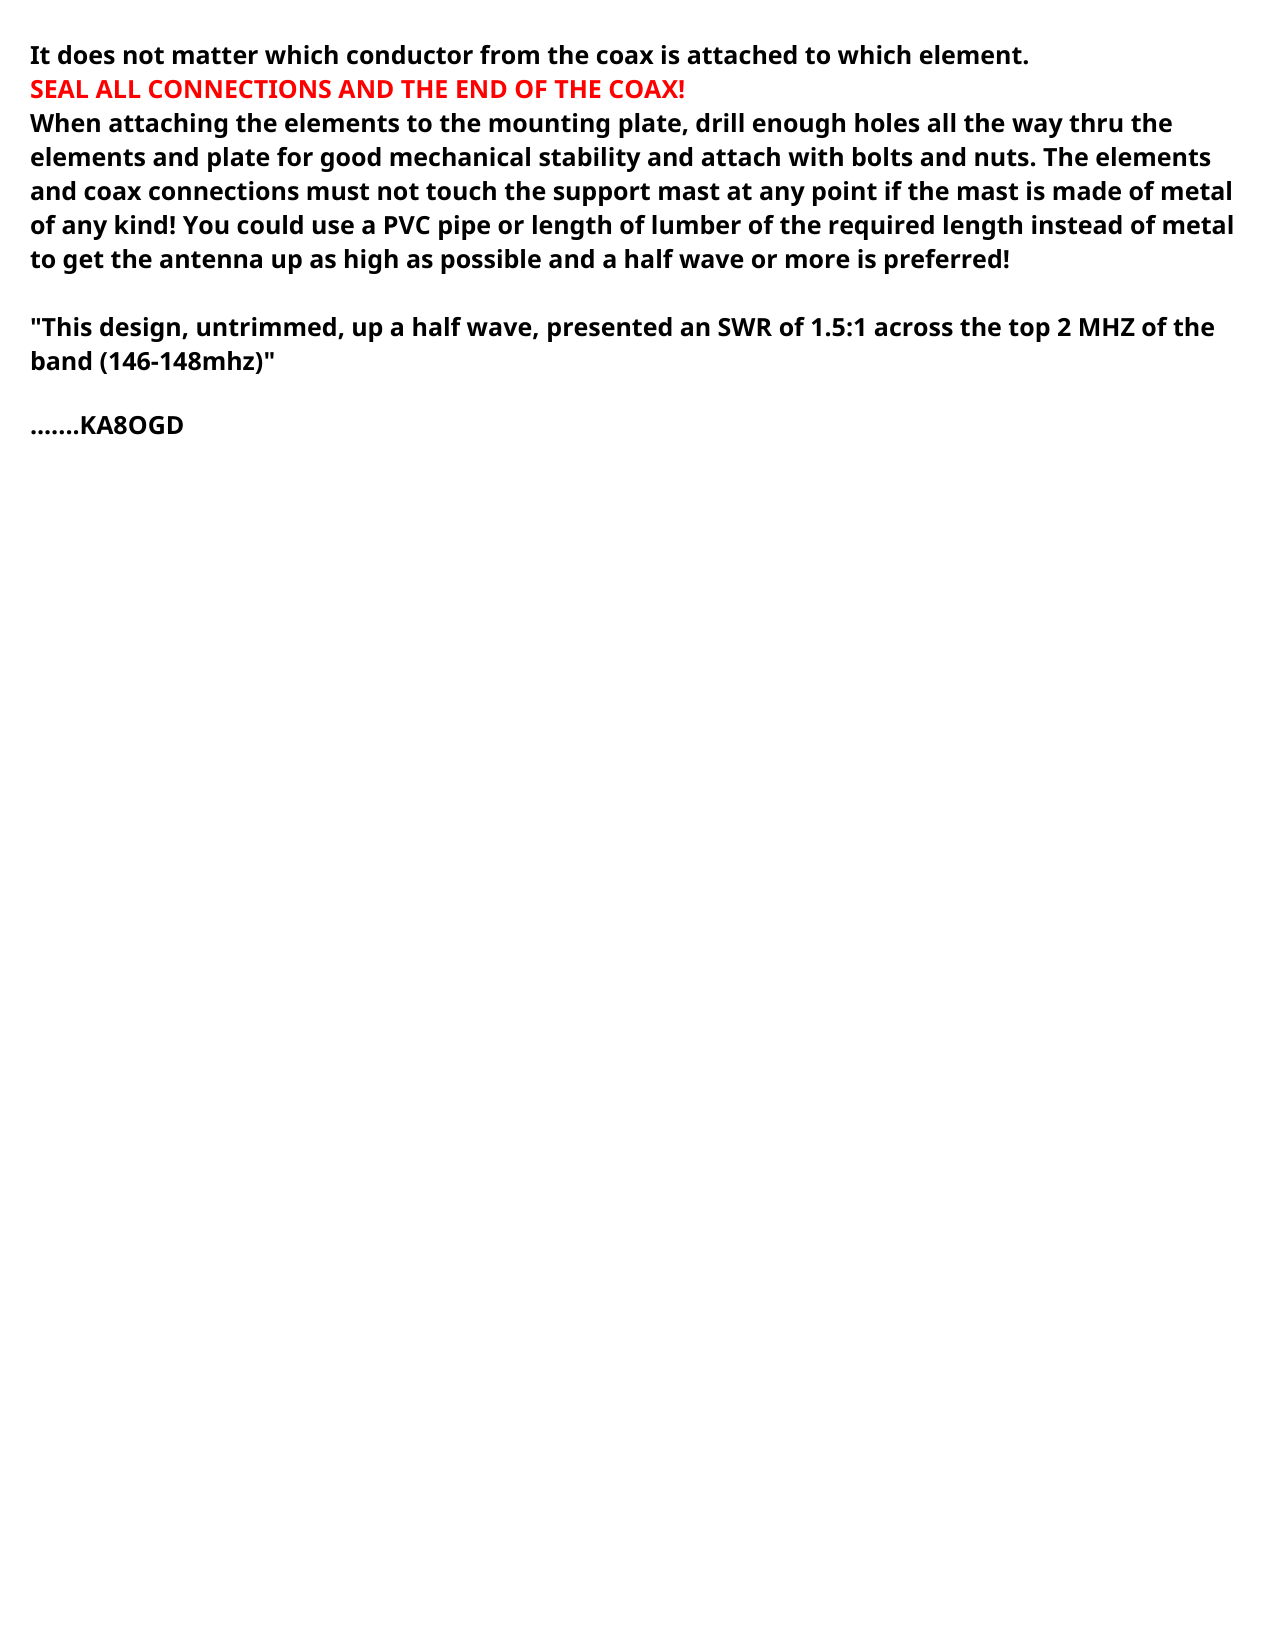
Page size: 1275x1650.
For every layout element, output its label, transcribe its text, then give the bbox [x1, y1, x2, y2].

text .......KA8OGD [30, 407, 1241, 441]
text It does not matter which conductor from the coax is attached to which element. SEAL ALL CONNECTIONS AND THE END OF THE COAX! When attaching the elements to the mounting plate, drill enough holes all the way thru the elements and plate for good mechanical stability and attach with bolts and nuts. The elements and coax connections must not touch the support mast at any point if the mast is made of metal of any kind! You could use a PVC pipe or length of lumber of the required length instead of metal to get the antenna up as high as possible and a half wave or more is preferred! "This design, untrimmed, up a half wave, presented an SWR of 1.5:1 across the top 2 MHZ of the band (146-148mhz)" [30, 37, 1241, 378]
